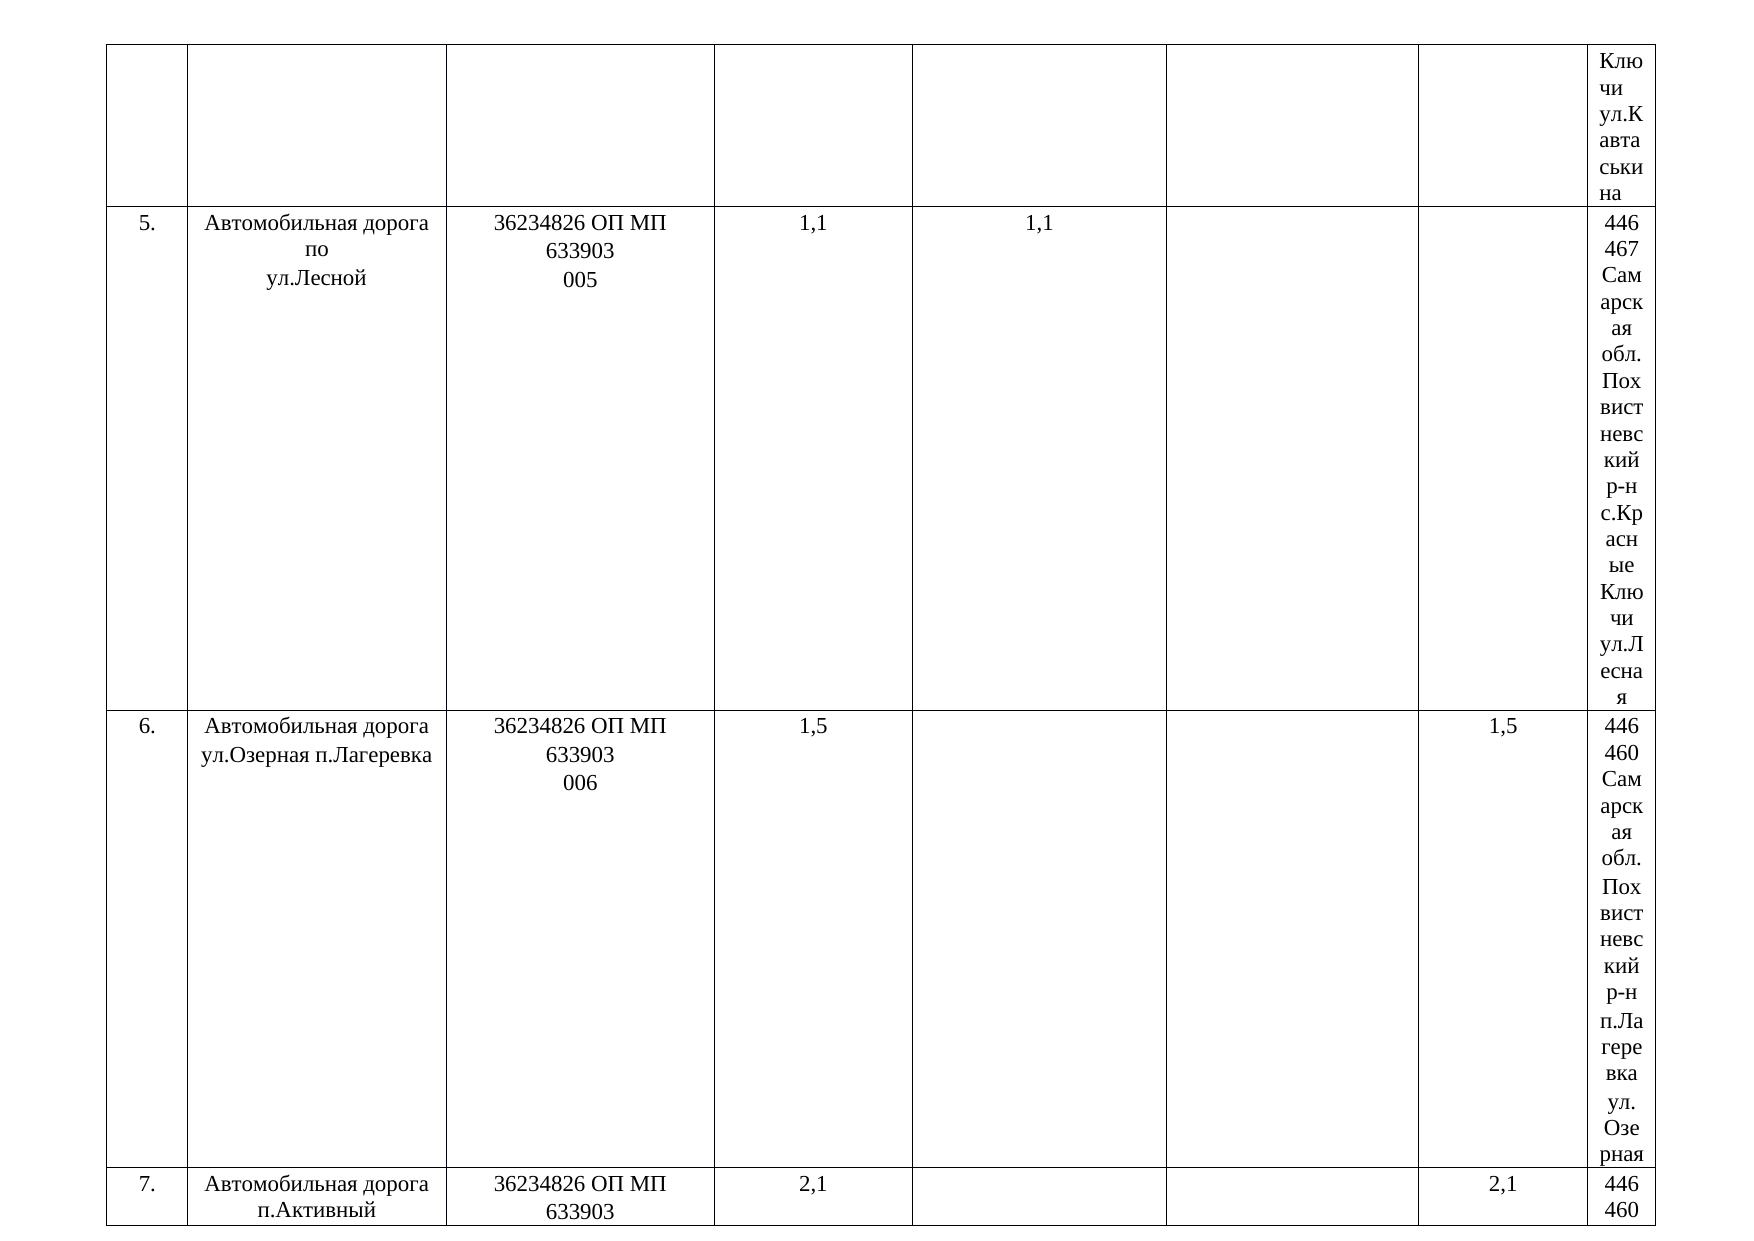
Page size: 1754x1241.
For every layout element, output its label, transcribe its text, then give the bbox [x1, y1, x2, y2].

table_cell [715, 45, 912, 206]
table_cell 446467 Самарская обл.Похвистневский р-н с.Красные Ключи ул.Лесная [1588, 207, 1655, 709]
table_cell [1419, 45, 1587, 206]
table_cell 5. [107, 207, 187, 709]
table_cell Ключи ул.Кавтаськина [1588, 45, 1655, 206]
table_cell 1,1 [715, 207, 912, 709]
table_cell 1,5 [715, 711, 912, 1167]
table_cell [107, 45, 187, 206]
table_cell Автомобильная дорога по ул.Лесной [188, 207, 446, 709]
table_cell 36234826 ОП МП 633903 006 [447, 711, 714, 1167]
table_cell [913, 45, 1166, 206]
table_cell 36234826 ОП МП 633903 [447, 1168, 714, 1225]
table_cell 6. [107, 711, 187, 1167]
table_cell [1419, 207, 1587, 709]
table_cell 2,1 [1419, 1168, 1587, 1225]
table_cell 2,1 [715, 1168, 912, 1225]
table_cell [1167, 207, 1418, 709]
table_cell Автомобильная дорога п.Активный [188, 1168, 446, 1225]
table_cell 1,1 [913, 207, 1166, 709]
table_cell Автомобильная дорога ул.Озерная п.Лагеревка [188, 711, 446, 1167]
table_cell [1167, 711, 1418, 1167]
table_cell 7. [107, 1168, 187, 1225]
table_cell [188, 45, 446, 206]
table_cell 1,5 [1419, 711, 1587, 1167]
table_cell [913, 711, 1166, 1167]
table_cell [913, 1168, 1166, 1225]
table_cell 36234826 ОП МП 633903 005 [447, 207, 714, 709]
table_cell [1167, 45, 1418, 206]
table_cell 446460 [1588, 1168, 1655, 1225]
table_cell [447, 45, 714, 206]
table_cell 446460Самарская обл. Похвистневский р-н п.Лагеревка ул.Озерная [1588, 711, 1655, 1167]
table_cell [1167, 1168, 1418, 1225]
